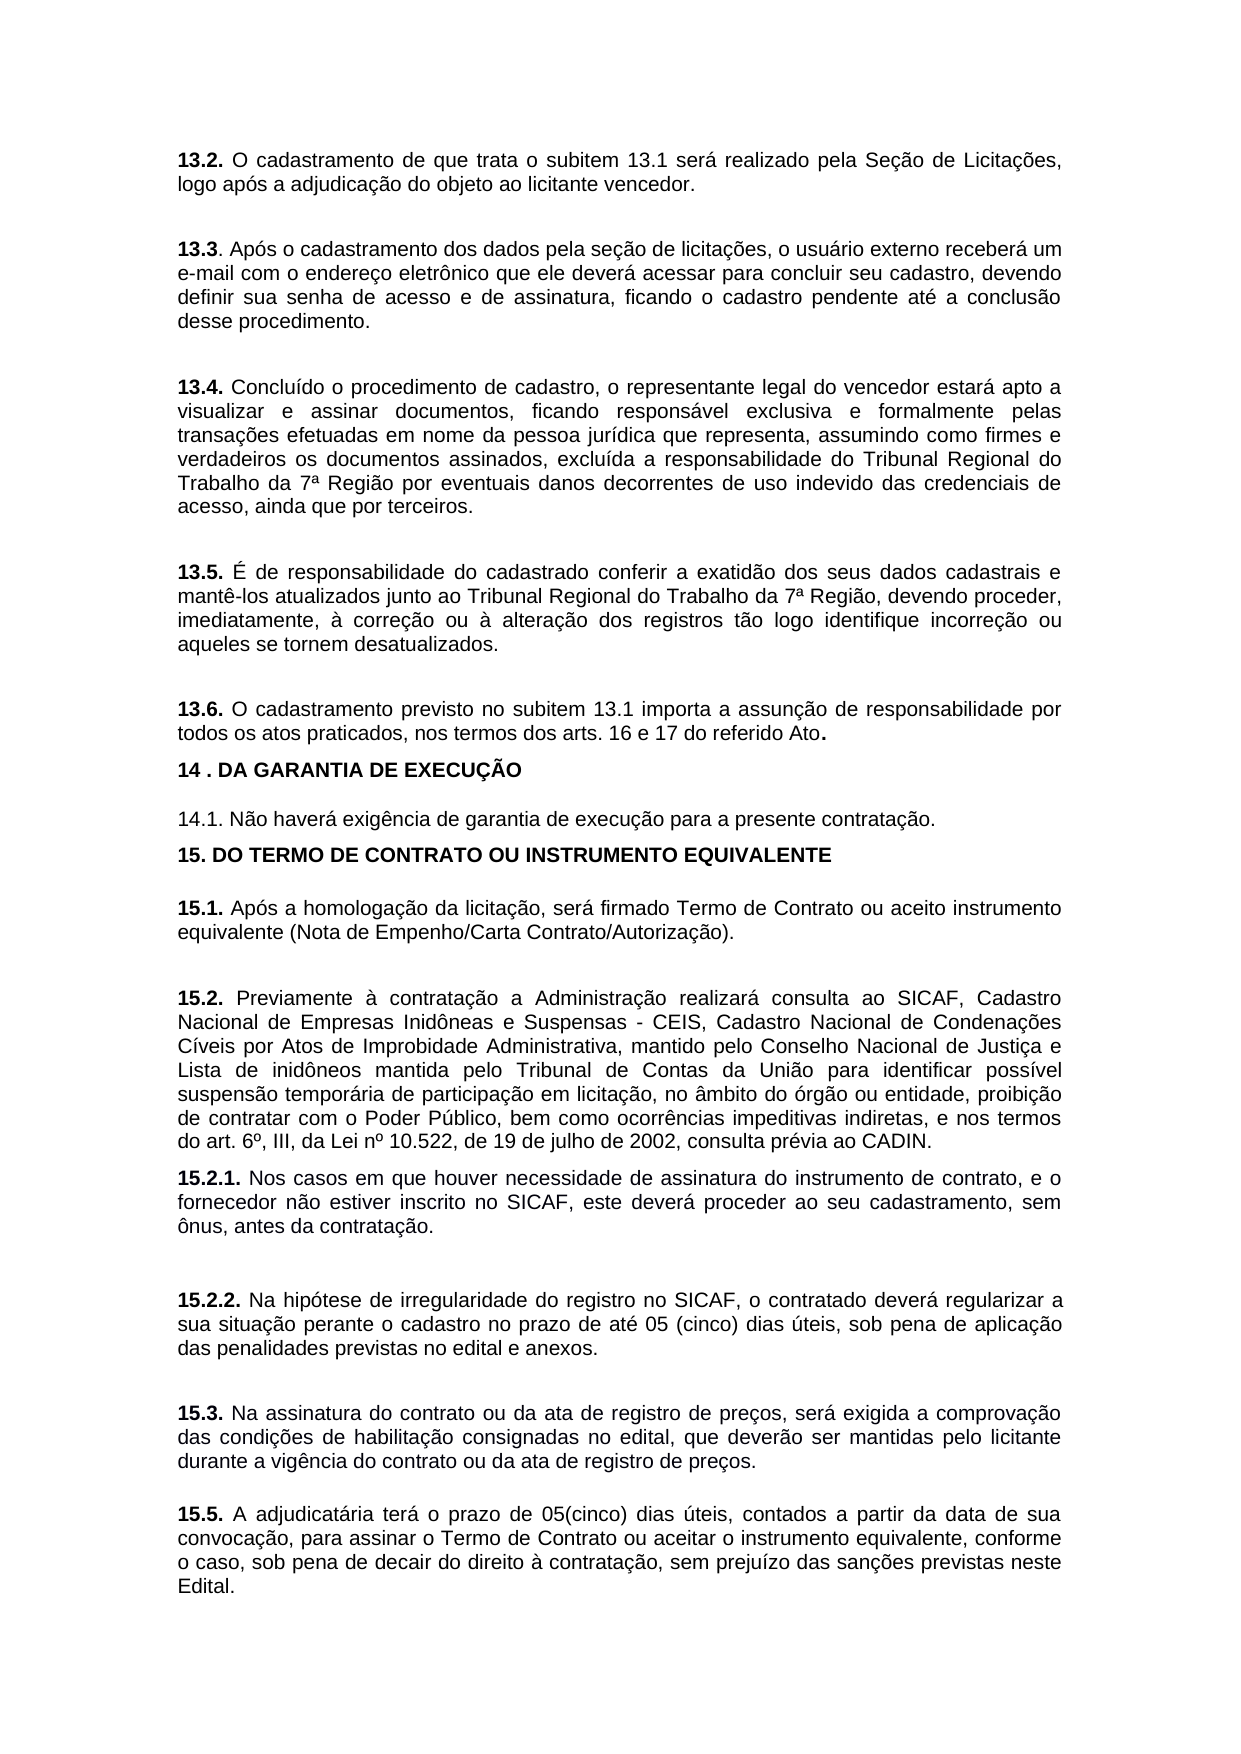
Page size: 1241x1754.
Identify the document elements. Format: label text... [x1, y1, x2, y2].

text 15.2.2. Na hipótese de irregularidade do registro no SICAF, o contratado deverá regularizar a sua situação perante o cadastro no prazo de até 05 (cinco) dias úteis, sob pena de aplicação das penalidades previstas no edital e anexos. [177, 1287, 1064, 1359]
text 14 . DA GARANTIA DE EXECUÇÃO [177, 757, 1063, 781]
text 13.4. Concluído o procedimento de cadastro, o representante legal do vencedor estará apto a visualizar e assinar documentos, ficando responsável exclusiva e formalmente pelas transações efetuadas em nome da pessoa jurídica que representa, assumindo como firmes e verdadeiros os documentos assinados, excluída a responsabilidade do Tribunal Regional do Trabalho da 7ª Região por eventuais danos decorrentes de uso indevido das credenciais de acesso, ainda que por terceiros. [177, 374, 1063, 518]
text 15.2.1. Nos casos em que houver necessidade de assinatura do instrumento de contrato, e o fornecedor não estiver inscrito no SICAF, este deverá proceder ao seu cadastramento, sem ônus, antes da contratação. [177, 1166, 1063, 1237]
text 15. DO TERMO DE CONTRATO OU INSTRUMENTO EQUIVALENTE [177, 843, 1063, 867]
text 15.2. Previamente à contratação a Administração realizará consulta ao SICAF, Cadastro Nacional de Empresas Inidôneas e Suspensas - CEIS, Cadastro Nacional de Condenações Cíveis por Atos de Improbidade Administrativa, mantido pelo Conselho Nacional de Justiça e Lista de inidôneos mantida pelo Tribunal de Contas da União para identificar possível suspensão temporária de participação em licitação, no âmbito do órgão ou entidade, proibição de contratar com o Poder Público, bem como ocorrências impeditivas indiretas, e nos termos do art. 6º, III, da Lei nº 10.522, de 19 de julho de 2002, consulta prévia ao CADIN. [177, 986, 1063, 1153]
text 15.3. Na assinatura do contrato ou da ata de registro de preços, será exigida a comprovação das condições de habilitação consignadas no edital, que deverão ser mantidas pelo licitante durante a vigência do contrato ou da ata de registro de preços. [177, 1401, 1063, 1472]
text 13.2. O cadastramento de que trata o subitem 13.1 será realizado pela Seção de Licitações, logo após a adjudicação do objeto ao licitante vencedor. [177, 148, 1063, 196]
text 13.3. Após o cadastramento dos dados pela seção de licitações, o usuário externo receberá um e-mail com o endereço eletrônico que ele deverá acessar para concluir seu cadastro, devendo definir sua senha de acesso e de assinatura, ficando o cadastro pendente até a conclusão desse procedimento. [177, 237, 1063, 333]
text 13.5. É de responsabilidade do cadastrado conferir a exatidão dos seus dados cadastrais e mantê-los atualizados junto ao Tribunal Regional do Trabalho da 7ª Região, devendo proceder, imediatamente, à correção ou à alteração dos registros tão logo identifique incorreção ou aqueles se tornem desatualizados. [177, 560, 1063, 656]
text 15.1. Após a homologação da licitação, será firmado Termo de Contrato ou aceito instrumento equivalente (Nota de Empenho/Carta Contrato/Autorização). [177, 896, 1063, 944]
text 15.5. A adjudicatária terá o prazo de 05(cinco) dias úteis, contados a partir da data de sua convocação, para assinar o Termo de Contrato ou aceitar o instrumento equivalente, conforme o caso, sob pena de decair do direito à contratação, sem prejuízo das sanções previstas neste Edital. [177, 1502, 1063, 1597]
text 14.1. Não haverá exigência de garantia de execução para a presente contratação. [140, 806, 1063, 830]
text 13.6. O cadastramento previsto no subitem 13.1 importa a assunção de responsabilidade por todos os atos praticados, nos termos dos arts. 16 e 17 do referido Ato. [177, 697, 1063, 745]
